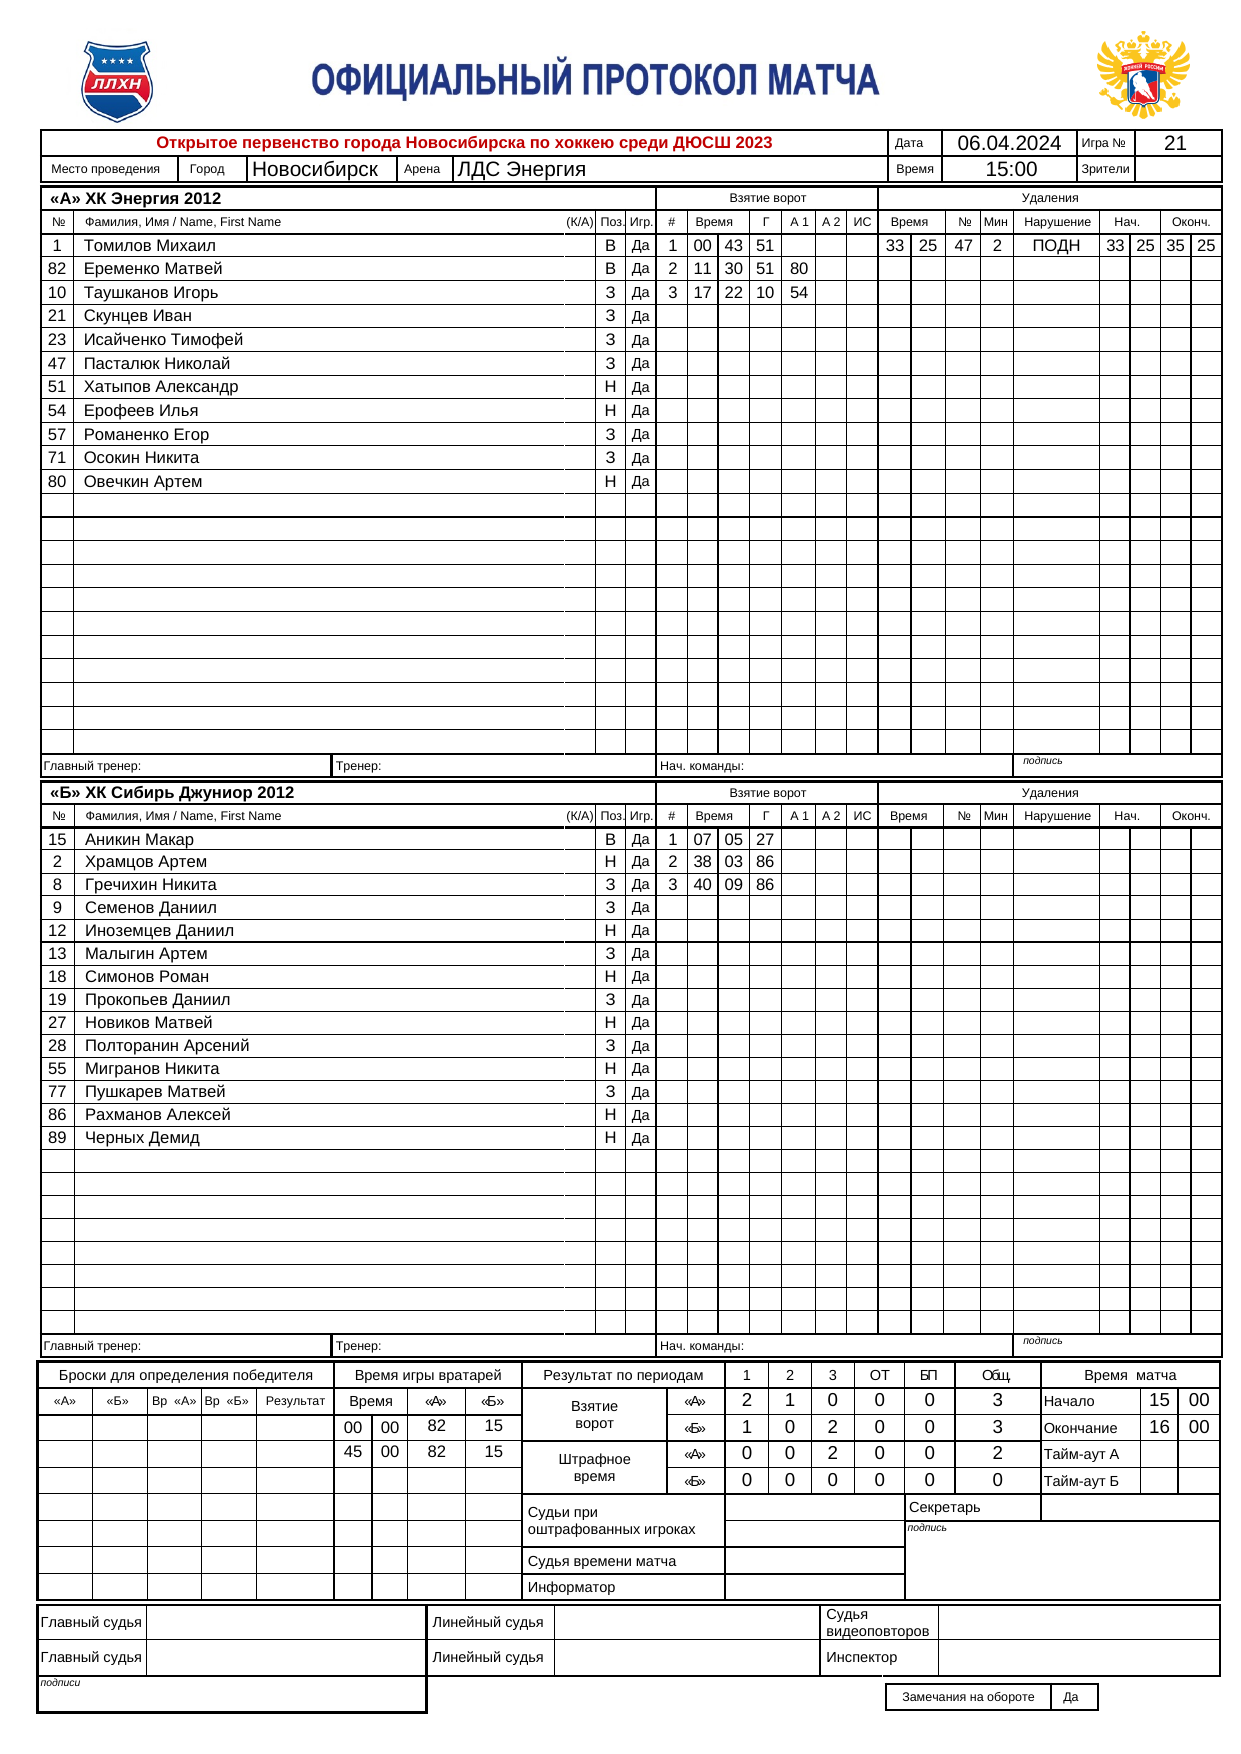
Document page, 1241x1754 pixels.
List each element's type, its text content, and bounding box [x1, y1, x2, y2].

table_cell [1131, 1081, 1160, 1103]
table_cell [847, 328, 877, 351]
table_cell 9 [42, 896, 74, 918]
table_cell [981, 896, 1013, 918]
table_cell [750, 636, 781, 658]
table_cell [847, 1058, 877, 1079]
table_cell [912, 683, 945, 706]
table_cell ЛДС Энергия [454, 157, 887, 181]
table_cell [74, 541, 564, 564]
table_cell [912, 1196, 943, 1218]
table_cell [719, 966, 749, 987]
table_cell [565, 612, 595, 634]
table_cell [912, 850, 943, 872]
table_cell [688, 707, 717, 729]
table_cell [782, 588, 815, 611]
table_cell Да [626, 257, 655, 280]
table_cell [202, 1547, 256, 1573]
table_cell [1161, 588, 1190, 611]
table_cell [946, 707, 980, 729]
table_cell [626, 1288, 655, 1310]
table_cell [847, 896, 877, 918]
table_cell Семенов Даниил [75, 896, 564, 918]
table_cell [944, 1127, 980, 1149]
table_cell [42, 1311, 74, 1333]
table_cell [565, 943, 595, 964]
table_cell 22 [719, 281, 749, 303]
table_cell З [596, 281, 625, 303]
table_cell [1100, 850, 1129, 872]
table_cell [657, 352, 687, 374]
table_header Удаления [879, 783, 1221, 803]
table_cell 2 [981, 235, 1013, 256]
table_cell Фамилия, Имя / Name, First Name [75, 805, 565, 826]
table_cell [1192, 1150, 1221, 1172]
table_cell [946, 376, 980, 398]
table_cell [944, 1265, 980, 1287]
table_cell [750, 470, 781, 493]
table_cell [719, 376, 749, 398]
table_cell [1161, 423, 1190, 445]
table_cell [565, 1242, 595, 1264]
table_cell [596, 494, 625, 516]
table_cell Секретарь [906, 1495, 1040, 1520]
table_cell [1161, 281, 1190, 303]
table_cell [944, 1104, 980, 1126]
table_cell [981, 518, 1013, 540]
table_cell [1100, 659, 1129, 682]
table_cell [719, 920, 749, 941]
table_cell 25 [1131, 235, 1160, 256]
table_cell [148, 1468, 201, 1493]
table_cell 82 [42, 257, 73, 280]
table_cell [565, 328, 595, 351]
table_cell [782, 1288, 815, 1310]
table_cell [688, 541, 717, 564]
table_cell [847, 659, 877, 682]
table_cell [565, 683, 595, 706]
table_cell [944, 1196, 980, 1218]
table_cell [847, 1104, 877, 1126]
table_cell [1014, 874, 1099, 895]
table_cell Да [626, 352, 655, 374]
table_cell [750, 1081, 781, 1103]
table_cell 33 [1100, 235, 1129, 256]
table_cell [1014, 328, 1099, 351]
table_cell [1192, 659, 1221, 682]
table_cell [1131, 1288, 1160, 1310]
table_cell [257, 1468, 333, 1493]
table_cell [1014, 423, 1099, 445]
table_cell Игр. [626, 211, 655, 233]
table_cell [565, 1127, 595, 1149]
table_cell А 2 [816, 805, 846, 826]
table_cell [75, 1288, 564, 1310]
table_cell [596, 518, 625, 540]
table_cell [1161, 1081, 1190, 1103]
table_cell [1014, 1196, 1099, 1218]
table_cell [688, 943, 717, 964]
table_cell [257, 1547, 333, 1573]
table_cell [1131, 423, 1160, 445]
table_cell «Б» [668, 1468, 724, 1493]
table_cell [1192, 636, 1221, 658]
table_cell Время [688, 805, 749, 826]
table_cell [148, 1547, 201, 1573]
table_cell [565, 896, 595, 918]
table_cell З [596, 446, 625, 469]
table_cell 16 [1141, 1415, 1177, 1440]
table_cell 05 [719, 829, 749, 849]
table_cell [912, 257, 945, 280]
table_cell [75, 1150, 564, 1172]
table_cell 2 [657, 257, 687, 280]
table_cell Время [688, 211, 749, 233]
table_cell 82 [408, 1441, 465, 1467]
table_cell 54 [782, 281, 815, 303]
table_cell [816, 588, 846, 611]
table_cell Нарушение [1014, 805, 1099, 826]
table_cell [1131, 1265, 1160, 1287]
table_cell [335, 1521, 371, 1546]
table_header 3 [812, 1363, 854, 1387]
table_header 2 [769, 1363, 811, 1387]
table_cell [981, 305, 1013, 327]
table_cell [782, 423, 815, 445]
table_cell [981, 328, 1013, 351]
table_cell [981, 1265, 1013, 1287]
table_cell [981, 352, 1013, 374]
table_cell [1192, 281, 1221, 303]
table_cell 0 [812, 1468, 854, 1493]
table_cell [912, 281, 945, 303]
table_cell [782, 328, 815, 351]
table_cell 0 [905, 1389, 954, 1413]
table_cell [75, 1219, 564, 1241]
table_cell [1161, 518, 1190, 540]
table_cell [1014, 1219, 1099, 1241]
table_cell [74, 707, 564, 729]
table_cell [879, 1150, 910, 1172]
table_cell [750, 659, 781, 682]
table_cell [782, 829, 815, 849]
table_cell [657, 1196, 687, 1218]
table_cell 89 [42, 1127, 74, 1149]
table_cell [944, 1242, 980, 1264]
table_cell [408, 1494, 465, 1520]
table_cell # [657, 805, 687, 826]
table_cell [750, 1242, 781, 1264]
table_cell [688, 1288, 717, 1310]
table_cell [879, 989, 910, 1011]
table_cell 25 [1192, 235, 1221, 256]
table_cell [912, 874, 943, 895]
table_cell Взятие ворот [523, 1389, 666, 1440]
table_cell (К/А) [565, 805, 595, 826]
table_cell [1014, 1081, 1099, 1103]
table_cell [565, 1058, 595, 1079]
table_cell Н [596, 920, 625, 941]
table_cell [565, 518, 595, 540]
table_cell [879, 612, 910, 634]
table_cell 8 [42, 874, 74, 895]
table_cell [596, 707, 625, 729]
table_cell 0 [855, 1442, 904, 1467]
table_cell [1100, 1058, 1129, 1079]
table_cell [816, 1196, 846, 1218]
table_cell [688, 1058, 717, 1079]
table_cell [688, 470, 717, 493]
table_cell Да [626, 1012, 655, 1033]
table_cell [816, 1104, 846, 1126]
table_cell 0 [726, 1442, 768, 1467]
table_cell [626, 1196, 655, 1218]
table_cell [912, 989, 943, 1011]
table_cell [428, 1677, 882, 1711]
table_cell Храмцов Артем [75, 850, 564, 872]
table_cell [466, 1468, 521, 1493]
table_cell [981, 1219, 1013, 1241]
table_cell [719, 1311, 749, 1333]
table_cell [719, 1265, 749, 1287]
table_cell [719, 1288, 749, 1310]
table_cell Мигранов Никита [75, 1058, 564, 1079]
table_cell [1131, 829, 1160, 849]
table_cell [816, 730, 846, 753]
table_cell [750, 1288, 781, 1310]
table_cell [1100, 257, 1129, 280]
table_cell [596, 730, 625, 753]
table_cell [944, 966, 980, 987]
table_cell [847, 470, 877, 493]
table_cell [75, 1173, 564, 1195]
table_cell [912, 423, 945, 445]
table_cell [750, 328, 781, 351]
table_cell [657, 1012, 687, 1033]
table_cell [847, 376, 877, 398]
table_cell 25 [912, 235, 945, 256]
table_cell [39, 1416, 92, 1440]
table_cell [42, 494, 73, 516]
table_cell [1014, 399, 1099, 422]
table_cell Да [626, 989, 655, 1011]
table_cell [816, 446, 846, 469]
table_cell [726, 1495, 904, 1520]
table_cell [1100, 399, 1129, 422]
table_cell [847, 943, 877, 964]
table_cell [816, 257, 846, 280]
table_cell [981, 1311, 1013, 1333]
table_cell [1192, 328, 1221, 351]
table_cell [335, 1574, 371, 1599]
table_cell [782, 235, 815, 256]
table_cell [202, 1468, 256, 1493]
table_cell [75, 1196, 564, 1218]
table_cell Пасталюк Николай [74, 352, 564, 374]
table_cell [1014, 352, 1099, 374]
table_cell [565, 1173, 595, 1195]
table_cell [1131, 850, 1160, 872]
table_cell [1161, 376, 1190, 398]
table_cell [626, 541, 655, 564]
table_cell [1100, 494, 1129, 516]
table_cell # [657, 211, 687, 233]
table_cell [1100, 305, 1129, 327]
table_cell [719, 707, 749, 729]
table_cell [847, 518, 877, 540]
table_cell Да [626, 874, 655, 895]
table_cell [912, 829, 943, 849]
table_cell [1131, 352, 1160, 374]
table_cell [750, 989, 781, 1011]
table_cell [879, 1219, 910, 1241]
table_cell 0 [956, 1468, 1040, 1493]
table_cell [912, 1288, 943, 1310]
table_cell [719, 1081, 749, 1103]
table_cell [981, 850, 1013, 872]
table_cell [879, 730, 910, 753]
table_cell [373, 1494, 407, 1520]
table_cell [93, 1547, 147, 1573]
table_cell [565, 874, 595, 895]
table_cell [1161, 1242, 1190, 1264]
table_cell Да [626, 376, 655, 398]
table_cell [257, 1494, 333, 1520]
table_cell [879, 1058, 910, 1079]
table_cell [42, 1265, 74, 1287]
table_cell [847, 541, 877, 564]
table_cell [39, 1494, 92, 1520]
table_cell [1161, 470, 1190, 493]
table_cell Вр «А» [148, 1389, 201, 1413]
table_cell [939, 1640, 1219, 1675]
table_cell [1161, 659, 1190, 682]
table_cell [912, 1081, 943, 1103]
table_cell [750, 1035, 781, 1057]
table_cell [688, 399, 717, 422]
table_cell [816, 328, 846, 351]
table_cell [816, 352, 846, 374]
table_cell Время [879, 805, 943, 826]
table_cell [782, 612, 815, 634]
table_cell Малыгин Артем [75, 943, 564, 964]
table_cell [981, 612, 1013, 634]
table_cell [1161, 328, 1190, 351]
table_cell 33 [879, 235, 910, 256]
table_cell 30 [719, 257, 749, 280]
table_cell [944, 1288, 980, 1310]
table_cell [688, 896, 717, 918]
table_cell № [946, 211, 980, 233]
table_cell [879, 423, 910, 445]
table_cell [1161, 1104, 1190, 1126]
table_cell [596, 683, 625, 706]
table_cell [257, 1441, 333, 1467]
table_cell [726, 1548, 904, 1573]
table_cell [565, 659, 595, 682]
table_cell [912, 541, 945, 564]
table_cell [688, 1242, 717, 1264]
table_cell [750, 1012, 781, 1033]
table_cell [1100, 1196, 1129, 1218]
table_cell [75, 1265, 564, 1287]
table_cell 82 [408, 1416, 465, 1440]
table_cell [1192, 850, 1221, 872]
table_cell [782, 470, 815, 493]
table_cell [912, 1242, 943, 1264]
table_cell [879, 1196, 910, 1218]
table_cell [565, 636, 595, 658]
table_cell Судья времени матча [523, 1548, 724, 1573]
table_cell [847, 1311, 877, 1333]
table_cell [1100, 829, 1129, 849]
table_cell [719, 470, 749, 493]
table_cell [879, 1265, 910, 1287]
table_cell [596, 1150, 625, 1172]
table_cell [782, 494, 815, 516]
table_cell Да [626, 328, 655, 351]
table_cell [74, 612, 564, 634]
table_cell Томилов Михаил [74, 235, 564, 256]
table_cell 09 [719, 874, 749, 895]
table_cell [596, 588, 625, 611]
table_cell [373, 1521, 407, 1546]
table_cell [847, 235, 877, 256]
table_cell [946, 612, 980, 634]
table_cell [946, 518, 980, 540]
table_cell [816, 1081, 846, 1103]
table_cell [688, 1035, 717, 1057]
table_cell [782, 352, 815, 374]
table_cell 00 [1179, 1415, 1219, 1440]
table_cell [944, 874, 980, 895]
table_cell [93, 1494, 147, 1520]
table_header БП [905, 1363, 954, 1387]
table_cell Да [626, 943, 655, 964]
table_cell [202, 1441, 256, 1467]
table_cell [816, 235, 846, 256]
table_cell [946, 352, 980, 374]
table_cell [1161, 850, 1190, 872]
table_cell [74, 565, 564, 587]
table_cell [626, 1311, 655, 1333]
table_cell [847, 730, 877, 753]
table_cell Г [750, 211, 781, 233]
table_cell Н [596, 470, 625, 493]
table_cell 2 [812, 1442, 854, 1467]
table_cell [981, 1150, 1013, 1172]
table_cell [719, 896, 749, 918]
table_cell [879, 1173, 910, 1195]
table_cell 18 [42, 966, 74, 987]
table_cell (К/А) [565, 211, 595, 233]
table_cell [657, 470, 687, 493]
table_cell 15 [466, 1416, 521, 1440]
table_cell [1161, 1265, 1190, 1287]
table_cell [1100, 518, 1129, 540]
table_cell Н [596, 850, 625, 872]
table_cell [1131, 565, 1160, 587]
table_cell 00 [373, 1441, 407, 1467]
table_cell Новиков Матвей [75, 1012, 564, 1033]
table_cell [657, 541, 687, 564]
table_cell 03 [719, 850, 749, 872]
table_cell [1131, 874, 1160, 895]
table_cell подпись [1014, 1335, 1221, 1356]
table_cell [42, 1150, 74, 1172]
table_cell Результат [257, 1389, 333, 1413]
table_cell 2 [657, 850, 687, 872]
table_cell [466, 1574, 521, 1599]
table_cell [782, 874, 815, 895]
table_cell [1131, 1104, 1160, 1126]
table_cell [1192, 1127, 1221, 1149]
table_cell [1161, 1035, 1190, 1057]
table_cell [1136, 157, 1221, 181]
table_cell [912, 1127, 943, 1149]
table_cell [1131, 896, 1160, 918]
table_cell [1192, 707, 1221, 729]
table_cell [1192, 423, 1221, 445]
table_cell [657, 1127, 687, 1149]
table_cell [1161, 730, 1190, 753]
table_cell [148, 1416, 201, 1440]
table_cell [1192, 494, 1221, 516]
table_cell 0 [769, 1442, 811, 1467]
table_cell [944, 1219, 980, 1241]
table_cell [408, 1574, 465, 1599]
table_cell [719, 612, 749, 634]
table_cell Симонов Роман [75, 966, 564, 987]
table_cell [1100, 470, 1129, 493]
table_cell [1131, 1127, 1160, 1149]
table_cell [1131, 305, 1160, 327]
table_cell [879, 943, 910, 964]
table_cell Время [889, 157, 941, 181]
table_cell [565, 920, 595, 941]
table_cell [93, 1574, 147, 1599]
table_cell 86 [42, 1104, 74, 1126]
table_cell [912, 707, 945, 729]
table_cell [981, 683, 1013, 706]
table_cell [719, 683, 749, 706]
table_cell [565, 1012, 595, 1033]
table_cell [626, 565, 655, 587]
table_cell 1 [42, 235, 73, 256]
table_cell Н [596, 376, 625, 398]
table_cell [1192, 565, 1221, 587]
table_cell [1014, 683, 1099, 706]
table_cell [42, 565, 73, 587]
table_cell Н [596, 1058, 625, 1079]
table_cell [42, 1288, 74, 1310]
table_cell [912, 730, 945, 753]
table_cell [42, 683, 73, 706]
table_cell [1014, 1311, 1099, 1333]
table_cell Хатыпов Александр [74, 376, 564, 398]
table_cell Начало [1042, 1389, 1140, 1413]
table_cell 40 [688, 874, 717, 895]
table_cell [257, 1416, 333, 1440]
table_cell [981, 1081, 1013, 1103]
table_cell [719, 328, 749, 351]
table_cell [847, 565, 877, 587]
table_cell [1161, 874, 1190, 895]
table_cell [1192, 352, 1221, 374]
table_cell [1131, 1311, 1160, 1333]
table_cell Судья видеоповторов [821, 1606, 938, 1639]
table_cell [750, 399, 781, 422]
table_cell [944, 850, 980, 872]
table_cell [750, 683, 781, 706]
table_header Общ. [956, 1363, 1040, 1387]
table_cell [816, 470, 846, 493]
table_cell [1131, 328, 1160, 351]
table_cell [782, 446, 815, 469]
table_cell [1131, 1196, 1160, 1218]
table_cell [626, 636, 655, 658]
table_cell [1131, 943, 1160, 964]
table_cell [596, 1196, 625, 1218]
table_cell [719, 1012, 749, 1033]
table_cell [816, 850, 846, 872]
table_cell З [596, 1035, 625, 1057]
table_cell [782, 683, 815, 706]
table_cell [912, 494, 945, 516]
table_cell 80 [782, 257, 815, 280]
table_cell 10 [42, 281, 73, 303]
table_cell [1014, 636, 1099, 658]
table_cell [1014, 943, 1099, 964]
table_cell [981, 1173, 1013, 1195]
table_cell [1192, 1242, 1221, 1264]
table_cell [879, 1035, 910, 1057]
table_cell [1131, 1058, 1160, 1079]
table_cell ИС [847, 211, 877, 233]
table_cell [1179, 1441, 1219, 1467]
table_cell [688, 659, 717, 682]
table_cell [1100, 1173, 1129, 1195]
table_cell [719, 518, 749, 540]
table_cell [688, 494, 717, 516]
table_cell Рахманов Алексей [75, 1104, 564, 1126]
table_cell [719, 1127, 749, 1149]
table_cell [981, 423, 1013, 445]
table_cell [1192, 518, 1221, 540]
table_cell [912, 966, 943, 987]
table_cell [74, 588, 564, 611]
table_cell 27 [750, 829, 781, 849]
table_cell Нарушение [1014, 211, 1099, 233]
table_cell 12 [42, 920, 74, 941]
table_cell [1192, 399, 1221, 422]
table_cell [1100, 281, 1129, 303]
table_cell 10 [750, 281, 781, 303]
table_cell 57 [42, 423, 73, 445]
table_cell [1131, 612, 1160, 634]
table_cell [657, 1173, 687, 1195]
table_cell [1131, 494, 1160, 516]
table_cell [74, 636, 564, 658]
table_cell [688, 1012, 717, 1033]
table_cell [981, 1288, 1013, 1310]
table_cell [912, 1150, 943, 1172]
table_cell [565, 446, 595, 469]
table_cell [1141, 1468, 1177, 1493]
table_cell [596, 1311, 625, 1333]
table_cell Да [626, 446, 655, 469]
table_cell [688, 376, 717, 398]
table_cell [688, 1311, 717, 1333]
table_cell [879, 1288, 910, 1310]
table_cell [879, 518, 910, 540]
table_cell [782, 1081, 815, 1103]
table_cell [981, 874, 1013, 895]
table_cell [946, 636, 980, 658]
table_cell [944, 1311, 980, 1333]
table_cell [657, 565, 687, 587]
table_cell [1100, 683, 1129, 706]
table_cell 15:00 [943, 157, 1076, 181]
table_cell [596, 1288, 625, 1310]
table_cell [657, 683, 687, 706]
table_cell [657, 1150, 687, 1172]
table_cell [816, 1311, 846, 1333]
table_cell [1014, 1150, 1099, 1172]
table_cell З [596, 305, 625, 327]
table_header Взятие ворот [657, 783, 877, 803]
table_cell [1014, 1265, 1099, 1287]
table_cell 0 [905, 1442, 954, 1467]
table_cell [257, 1521, 333, 1546]
table_cell [1014, 1058, 1099, 1079]
table_cell Да [626, 399, 655, 422]
table_cell [847, 494, 877, 516]
table_cell [565, 989, 595, 1011]
table_cell [1192, 1058, 1221, 1079]
table_cell [816, 1150, 846, 1172]
table_cell [816, 612, 846, 634]
table_cell Инспектор [821, 1640, 938, 1675]
table_cell [1131, 989, 1160, 1011]
table_cell Скунцев Иван [74, 305, 564, 327]
table_cell Информатор [523, 1575, 724, 1599]
table_cell [750, 1311, 781, 1333]
table_cell 43 [719, 235, 749, 256]
table_cell [1014, 1242, 1099, 1264]
table_cell [688, 683, 717, 706]
table_cell «А» [668, 1442, 724, 1467]
table_cell [719, 730, 749, 753]
table_cell [657, 328, 687, 351]
table_cell [782, 966, 815, 987]
table_cell [782, 1311, 815, 1333]
table_cell [565, 494, 595, 516]
table_cell [596, 1219, 625, 1241]
table_header Результат по периодам [523, 1363, 724, 1387]
table_cell Нач. команды: [657, 1335, 1012, 1356]
table_cell [726, 1575, 904, 1599]
table_cell [657, 518, 687, 540]
table_cell [946, 305, 980, 327]
table_cell [883, 1677, 1220, 1681]
table_cell [1192, 829, 1221, 849]
table_cell [202, 1574, 256, 1599]
table_cell [719, 659, 749, 682]
table_cell Тайм-аут Б [1042, 1468, 1140, 1493]
table_cell [1192, 305, 1221, 327]
table_cell [657, 920, 687, 941]
table_cell [981, 494, 1013, 516]
table_cell [981, 1104, 1013, 1126]
table_cell [1100, 1311, 1129, 1333]
table_cell Н [596, 1012, 625, 1033]
table_cell [565, 541, 595, 564]
table_cell [879, 541, 910, 564]
table_cell [688, 305, 717, 327]
table_cell [782, 305, 815, 327]
table_cell [1192, 1219, 1221, 1241]
table_cell [1131, 659, 1160, 682]
table_cell З [596, 943, 625, 964]
table_cell 80 [42, 470, 73, 493]
table_cell Место проведения [42, 157, 177, 181]
table_cell [1014, 612, 1099, 634]
table_cell 17 [688, 281, 717, 303]
table_cell Иноземцев Даниил [75, 920, 564, 941]
table_cell [782, 1104, 815, 1126]
table_cell [42, 541, 73, 564]
table_cell 19 [42, 989, 74, 1011]
table_cell [782, 896, 815, 918]
table_cell [42, 588, 73, 611]
table_cell [565, 707, 595, 729]
table_cell [981, 399, 1013, 422]
table_cell [1131, 281, 1160, 303]
table_cell Линейный судья [428, 1640, 554, 1675]
table_cell [847, 966, 877, 987]
table_cell Мин [981, 211, 1013, 233]
table_cell подпись [1014, 755, 1221, 776]
table_cell [565, 588, 595, 611]
table_cell [782, 1265, 815, 1287]
table_cell [816, 920, 846, 941]
table_cell [719, 1150, 749, 1172]
table_cell 47 [42, 352, 73, 374]
table_cell [981, 1012, 1013, 1033]
table_cell [912, 518, 945, 540]
table_cell [847, 1196, 877, 1218]
table_cell В [596, 235, 625, 256]
table_cell [1161, 305, 1190, 327]
table_cell [373, 1574, 407, 1599]
table_cell 86 [750, 874, 781, 895]
table_cell [1014, 1104, 1099, 1126]
table_cell [1161, 541, 1190, 564]
table_cell [719, 989, 749, 1011]
table_cell [596, 565, 625, 587]
table_cell [596, 541, 625, 564]
table_cell [981, 257, 1013, 280]
table_cell [626, 1173, 655, 1195]
table_cell [946, 730, 980, 753]
table_cell [847, 850, 877, 872]
table_cell [1161, 1173, 1190, 1195]
table_cell Штрафное время [523, 1442, 666, 1493]
table_cell [847, 446, 877, 469]
table_cell [1161, 1058, 1190, 1079]
table_cell [565, 1288, 595, 1310]
table_cell [816, 541, 846, 564]
table_cell [782, 541, 815, 564]
table_cell Нач. [1100, 805, 1160, 826]
table_cell 3 [956, 1415, 1040, 1440]
table_cell «А» [668, 1389, 724, 1413]
table_cell [782, 1173, 815, 1195]
table_cell [1131, 1219, 1160, 1241]
table_cell 2 [956, 1442, 1040, 1467]
table_cell [657, 399, 687, 422]
table_cell [981, 966, 1013, 987]
table_cell 0 [769, 1468, 811, 1493]
table_cell [847, 829, 877, 849]
table_cell «Б» [93, 1389, 147, 1413]
table_cell [688, 328, 717, 351]
table_cell [1014, 966, 1099, 987]
table_cell [93, 1416, 147, 1440]
table_cell [981, 446, 1013, 469]
table_cell [1100, 446, 1129, 469]
table_cell [944, 829, 980, 849]
table_header Открытое первенство города Новосибирска по хоккею среди ДЮСШ 2023 [42, 131, 887, 155]
table_cell [879, 470, 910, 493]
table_cell Исайченко Тимофей [74, 328, 564, 351]
table_cell [688, 1150, 717, 1172]
table_cell [912, 305, 945, 327]
table_cell [1161, 943, 1190, 964]
table_cell [816, 494, 846, 516]
table_cell Да [626, 850, 655, 872]
table_cell Романенко Егор [74, 423, 564, 445]
table_cell [879, 707, 910, 729]
table_cell [782, 943, 815, 964]
table_cell [93, 1441, 147, 1467]
table_cell [944, 989, 980, 1011]
table_cell [39, 1521, 92, 1546]
table_cell [816, 874, 846, 895]
table_cell [816, 1219, 846, 1241]
table_cell [879, 305, 910, 327]
table_cell [879, 494, 910, 516]
table_cell [981, 1127, 1013, 1149]
table_cell [408, 1468, 465, 1493]
table_header Игра № [1078, 131, 1134, 155]
table_cell [912, 1012, 943, 1033]
table_cell [719, 399, 749, 422]
table_cell [565, 966, 595, 987]
table_cell [565, 730, 595, 753]
table_cell Гречихин Никита [75, 874, 564, 895]
table_cell [1100, 1150, 1129, 1172]
table_header 21 [1136, 131, 1221, 155]
table_cell [626, 588, 655, 611]
table_cell [1100, 1012, 1129, 1033]
table_cell 2 [726, 1389, 768, 1413]
table_cell Да [626, 235, 655, 256]
table_cell [750, 966, 781, 987]
table_cell Время [335, 1389, 407, 1413]
table_cell [565, 565, 595, 587]
table_cell [1192, 1311, 1221, 1333]
table_cell [466, 1521, 521, 1546]
table_cell Полторанин Арсений [75, 1035, 564, 1057]
table_cell [912, 1311, 943, 1333]
table_cell [782, 1127, 815, 1149]
table_cell [782, 989, 815, 1011]
table_cell [1161, 683, 1190, 706]
table_cell Да [626, 1081, 655, 1103]
table_cell В [596, 257, 625, 280]
table_cell [946, 494, 980, 516]
table_cell [1161, 352, 1190, 374]
table_cell [466, 1494, 521, 1520]
table_cell [657, 730, 687, 753]
table_cell Нач. команды: [657, 755, 1012, 776]
table_header Замечания на обороте [887, 1685, 1050, 1709]
table_cell [750, 305, 781, 327]
table_cell [1192, 612, 1221, 634]
table_cell [847, 257, 877, 280]
table_cell [565, 1150, 595, 1172]
table_cell [847, 1081, 877, 1103]
table_cell [946, 470, 980, 493]
table_cell [626, 683, 655, 706]
table_cell [879, 829, 910, 849]
table_cell [912, 470, 945, 493]
table_cell [879, 850, 910, 872]
table_cell [750, 896, 781, 918]
table_cell Зрители [1078, 157, 1134, 181]
table_header Дата [889, 131, 941, 155]
table_cell А 1 [782, 211, 815, 233]
table_cell [750, 1104, 781, 1126]
table_cell [42, 707, 73, 729]
table_cell [565, 235, 595, 256]
table_cell [688, 920, 717, 941]
table_cell [74, 683, 564, 706]
table_cell [1179, 1468, 1219, 1493]
table_cell [565, 1196, 595, 1218]
table_cell [1192, 376, 1221, 398]
table_cell [981, 281, 1013, 303]
table_cell [688, 1265, 717, 1287]
table_cell [912, 943, 943, 964]
table_cell [981, 1058, 1013, 1079]
table_header «Б» ХК Сибирь Джуниор 2012 [42, 783, 655, 803]
table_cell [74, 494, 564, 516]
table_cell [879, 683, 910, 706]
table_cell [42, 1196, 74, 1218]
table_cell [1161, 565, 1190, 587]
table_cell [1131, 966, 1160, 987]
table_cell [657, 1265, 687, 1287]
table_cell [1131, 1012, 1160, 1033]
table_cell [565, 352, 595, 374]
table_cell [782, 850, 815, 872]
table_cell [782, 636, 815, 658]
table_cell Тренер: [333, 1335, 655, 1356]
table_cell [816, 943, 846, 964]
table_cell [879, 1242, 910, 1264]
table_cell [657, 707, 687, 729]
table_cell 0 [855, 1468, 904, 1493]
table_cell [750, 1196, 781, 1218]
table_cell [944, 943, 980, 964]
table_cell [75, 1311, 564, 1333]
table_cell [946, 659, 980, 682]
table_cell [688, 636, 717, 658]
table_cell [688, 1173, 717, 1195]
table_cell А 2 [816, 211, 846, 233]
table_cell [879, 1127, 910, 1149]
table_cell [42, 636, 73, 658]
table_cell [1192, 1265, 1221, 1287]
table_cell [750, 1219, 781, 1241]
table_cell [1014, 1035, 1099, 1057]
table_cell Таушканов Игорь [74, 281, 564, 303]
table_cell [816, 896, 846, 918]
table_cell [912, 446, 945, 469]
table_cell [1161, 707, 1190, 729]
table_cell [879, 376, 910, 398]
table_cell [816, 518, 846, 540]
table_cell 3 [657, 281, 687, 303]
table_cell [750, 565, 781, 587]
table_cell [1161, 494, 1190, 516]
table_cell [719, 565, 749, 587]
table_cell [1192, 1081, 1221, 1103]
table_cell [1100, 1242, 1129, 1264]
table_cell [688, 989, 717, 1011]
table_cell Еременко Матвей [74, 257, 564, 280]
table_cell [1161, 1012, 1190, 1033]
table_cell [719, 494, 749, 516]
table_cell [816, 1173, 846, 1195]
table_cell [879, 352, 910, 374]
table_cell [816, 989, 846, 1011]
table_cell 51 [42, 376, 73, 398]
table_cell [944, 1173, 980, 1195]
table_cell [816, 829, 846, 849]
table_cell [847, 1127, 877, 1149]
table_cell [1192, 943, 1221, 964]
table_cell [657, 1288, 687, 1310]
table_header Удаления [879, 188, 1221, 209]
table_cell [1192, 1012, 1221, 1033]
table_cell [148, 1574, 201, 1599]
table_cell [42, 1219, 74, 1241]
table_cell [944, 1058, 980, 1079]
table_cell [466, 1547, 521, 1573]
table_cell [1014, 659, 1099, 682]
table_cell [1192, 1035, 1221, 1057]
table_cell [1100, 943, 1129, 964]
table_cell «А» [39, 1389, 92, 1413]
table_cell [782, 1035, 815, 1057]
table_cell [847, 399, 877, 422]
table_cell [847, 352, 877, 374]
table_cell [1161, 636, 1190, 658]
table_cell [1192, 541, 1221, 564]
table_cell [750, 707, 781, 729]
table_cell [912, 920, 943, 941]
table_cell [596, 1173, 625, 1195]
table_cell [626, 1242, 655, 1264]
table_cell Да [626, 1035, 655, 1057]
table_header Броски для определения победителя [39, 1363, 333, 1387]
table_cell З [596, 989, 625, 1011]
table_cell [816, 659, 846, 682]
table_cell 1 [726, 1415, 768, 1440]
table_cell Мин [981, 805, 1013, 826]
table_cell [1014, 565, 1099, 587]
table_cell [847, 1035, 877, 1057]
table_cell [1014, 470, 1099, 493]
table_cell 1 [769, 1389, 811, 1413]
table_cell 1 [657, 235, 687, 256]
table_cell 0 [905, 1415, 954, 1440]
table_cell [750, 1265, 781, 1287]
table_cell З [596, 874, 625, 895]
table_cell Н [596, 1104, 625, 1126]
table_cell [1131, 730, 1160, 753]
table_cell [782, 565, 815, 587]
table_cell [750, 376, 781, 398]
table_header Время игры вратарей [335, 1363, 521, 1387]
table_cell [1014, 1173, 1099, 1195]
table_cell [879, 1012, 910, 1033]
picture [5, 28, 1197, 129]
table_cell [1100, 565, 1129, 587]
table_cell [719, 423, 749, 445]
table_header 1 [726, 1363, 768, 1387]
table_cell 77 [42, 1081, 74, 1103]
table_cell [912, 352, 945, 374]
table_cell [657, 1081, 687, 1103]
table_cell [912, 896, 943, 918]
table_cell [147, 1640, 425, 1675]
table_cell [946, 683, 980, 706]
table_cell [565, 1035, 595, 1057]
table_cell [879, 966, 910, 987]
table_cell Вр «Б» [202, 1389, 256, 1413]
table_cell [1161, 920, 1190, 941]
table_cell [981, 829, 1013, 849]
table_cell [782, 1219, 815, 1241]
table_cell 71 [42, 446, 73, 469]
table_cell [847, 1242, 877, 1264]
table_cell [750, 612, 781, 634]
table_cell [816, 1127, 846, 1149]
table_cell [816, 399, 846, 422]
table_cell [719, 446, 749, 469]
table_cell [565, 281, 595, 303]
table_cell [626, 612, 655, 634]
table_cell [93, 1468, 147, 1493]
table_cell [1161, 257, 1190, 280]
table_cell [408, 1547, 465, 1573]
table_cell [1014, 850, 1099, 872]
table_cell [1131, 376, 1160, 398]
table_cell [42, 612, 73, 634]
table_cell [1192, 874, 1221, 895]
table_cell [847, 636, 877, 658]
table_cell [1192, 588, 1221, 611]
table_cell Нач. [1100, 211, 1160, 233]
table_cell [847, 612, 877, 634]
table_cell [750, 494, 781, 516]
table_cell [879, 281, 910, 303]
table_cell [912, 588, 945, 611]
table_cell [1100, 636, 1129, 658]
table_cell [373, 1547, 407, 1573]
table_cell [1161, 1311, 1190, 1333]
table_cell [719, 1173, 749, 1195]
table_cell [565, 376, 595, 398]
table_cell [726, 1521, 904, 1546]
table_cell [816, 376, 846, 398]
table_cell 21 [42, 305, 73, 327]
table_cell 15 [466, 1441, 521, 1467]
table_cell [847, 588, 877, 611]
table_cell [912, 328, 945, 351]
table_cell [1131, 541, 1160, 564]
table_cell 51 [750, 235, 781, 256]
table_cell [657, 1035, 687, 1057]
table_cell [719, 1104, 749, 1126]
table_cell [719, 1196, 749, 1218]
table_cell [879, 636, 910, 658]
table_cell [1131, 636, 1160, 658]
table_cell 47 [946, 235, 980, 256]
table_cell Да [626, 423, 655, 445]
table_cell Главный тренер: [42, 1335, 330, 1356]
table_cell [1131, 1035, 1160, 1057]
table_cell [946, 281, 980, 303]
table_cell Город [179, 157, 246, 181]
table_cell [981, 707, 1013, 729]
table_cell [688, 518, 717, 540]
table_cell [1192, 896, 1221, 918]
table_cell [981, 541, 1013, 564]
table_cell [719, 1219, 749, 1241]
table_cell [657, 612, 687, 634]
table_cell [912, 399, 945, 422]
table_cell 3 [956, 1389, 1040, 1413]
table_cell А 1 [782, 805, 815, 826]
table_cell [816, 1058, 846, 1079]
table_cell [847, 305, 877, 327]
table_cell [596, 612, 625, 634]
table_cell [202, 1521, 256, 1546]
table_cell подпись [906, 1522, 1219, 1599]
table_cell Пушкарев Матвей [75, 1081, 564, 1103]
table_cell [719, 636, 749, 658]
table_cell [946, 588, 980, 611]
table_cell [626, 659, 655, 682]
table_cell 00 [373, 1416, 407, 1440]
table_cell [946, 541, 980, 564]
table_cell [1141, 1441, 1177, 1467]
table_cell [42, 1242, 74, 1264]
table_cell Фамилия, Имя / Name, First Name [74, 211, 565, 233]
table_cell 11 [688, 257, 717, 280]
table_cell 00 [1179, 1389, 1219, 1413]
table_cell [1100, 707, 1129, 729]
table_cell [816, 565, 846, 587]
table_cell [1100, 920, 1129, 941]
table_cell [565, 399, 595, 422]
table_cell [688, 423, 717, 445]
table_cell № [42, 805, 74, 826]
table_cell [1100, 896, 1129, 918]
table_cell [657, 1311, 687, 1333]
table_cell [565, 850, 595, 872]
table_cell № [42, 211, 73, 233]
table_cell Да [626, 281, 655, 303]
table_cell [944, 1081, 980, 1103]
table_cell [39, 1468, 92, 1493]
table_cell [782, 730, 815, 753]
table_cell З [596, 1081, 625, 1103]
table_cell [750, 1058, 781, 1079]
table_cell [847, 1012, 877, 1033]
table_cell [1192, 1288, 1221, 1310]
table_cell ПОДН [1014, 235, 1099, 256]
table_cell [335, 1547, 371, 1573]
table_cell [1014, 920, 1099, 941]
table_cell [565, 1265, 595, 1287]
table_cell [944, 896, 980, 918]
table_cell [1014, 376, 1099, 398]
table_cell Игр. [626, 805, 655, 826]
table_cell [750, 518, 781, 540]
table_cell [657, 494, 687, 516]
table_cell [847, 989, 877, 1011]
table_cell [750, 588, 781, 611]
table_cell [657, 446, 687, 469]
table_cell [981, 943, 1013, 964]
table_cell [946, 423, 980, 445]
table_cell [981, 376, 1013, 398]
table_cell [1161, 1219, 1190, 1241]
table_cell [782, 1196, 815, 1218]
table_cell [1100, 541, 1129, 564]
table_cell 86 [750, 850, 781, 872]
table_cell [1100, 1219, 1129, 1241]
table_cell [1192, 989, 1221, 1011]
table_cell [373, 1468, 407, 1493]
table_cell Да [626, 920, 655, 941]
table_cell [565, 1311, 595, 1333]
table_cell Линейный судья [428, 1606, 554, 1639]
table_cell [939, 1606, 1219, 1639]
table_cell [408, 1521, 465, 1546]
table_cell 0 [905, 1468, 954, 1493]
table_cell [42, 1173, 74, 1195]
table_cell [912, 1265, 943, 1287]
table_cell [816, 1242, 846, 1264]
table_cell [1192, 966, 1221, 987]
table_cell 00 [688, 235, 717, 256]
table_cell [816, 966, 846, 987]
table_cell [688, 588, 717, 611]
table_cell [816, 707, 846, 729]
table_cell [944, 1012, 980, 1033]
table_cell [1131, 1242, 1160, 1264]
table_cell Г [750, 805, 781, 826]
table_cell [847, 423, 877, 445]
table_cell [1100, 352, 1129, 374]
table_cell [202, 1494, 256, 1520]
table_cell [816, 1288, 846, 1310]
table_cell Главный тренер: [42, 755, 330, 776]
table_cell [782, 399, 815, 422]
table_cell 07 [688, 829, 717, 849]
table_cell 15 [1141, 1389, 1177, 1413]
table_cell Осокин Никита [74, 446, 564, 469]
table_cell [750, 352, 781, 374]
table_cell 38 [688, 850, 717, 872]
table_cell [565, 1219, 595, 1241]
table_cell [1192, 470, 1221, 493]
table_cell Черных Демид [75, 1127, 564, 1149]
table_cell Да [626, 829, 655, 849]
table_cell [1131, 470, 1160, 493]
table_header Время матча [1042, 1363, 1219, 1387]
table_cell [626, 1150, 655, 1172]
table_cell Н [596, 966, 625, 987]
table_cell [1100, 989, 1129, 1011]
table_cell [688, 446, 717, 469]
table_cell [657, 1242, 687, 1264]
table_cell [750, 1127, 781, 1149]
table_cell [816, 1035, 846, 1057]
table_cell [93, 1521, 147, 1546]
table_cell [847, 707, 877, 729]
table_cell [1161, 1127, 1190, 1149]
table_cell [912, 1219, 943, 1241]
table_cell Новосибирск [248, 157, 396, 181]
table_cell [719, 1058, 749, 1079]
table_cell [981, 1242, 1013, 1264]
table_header 06.04.2024 [943, 131, 1076, 155]
table_cell [912, 636, 945, 658]
table_cell [816, 1012, 846, 1033]
table_cell [657, 588, 687, 611]
table_cell 2 [812, 1415, 854, 1440]
table_cell [1014, 1012, 1099, 1033]
table_cell Да [626, 470, 655, 493]
table_cell Оконч. [1161, 211, 1221, 233]
table_cell [39, 1574, 92, 1599]
table_cell [1131, 446, 1160, 469]
table_cell Н [596, 399, 625, 422]
table_cell [657, 1219, 687, 1241]
table_cell Да [626, 896, 655, 918]
table_cell [626, 518, 655, 540]
table_cell Судьи при оштрафованных игроках [523, 1495, 724, 1546]
table_cell 0 [769, 1415, 811, 1440]
table_cell [688, 1127, 717, 1149]
table_cell [879, 896, 910, 918]
table_cell [946, 328, 980, 351]
table_cell [981, 1035, 1013, 1057]
table_cell [148, 1494, 201, 1520]
table_cell [719, 1035, 749, 1057]
table_cell [1161, 612, 1190, 634]
table_cell Ерофеев Илья [74, 399, 564, 422]
table_cell [1100, 1081, 1129, 1103]
table_cell [912, 659, 945, 682]
table_cell [657, 1058, 687, 1079]
table_cell [981, 920, 1013, 941]
table_cell 15 [42, 829, 74, 849]
table_cell [1192, 1104, 1221, 1126]
table_cell [750, 1173, 781, 1195]
table_cell [1192, 257, 1221, 280]
table_cell [946, 257, 980, 280]
table_cell [847, 1150, 877, 1172]
table_cell [750, 1150, 781, 1172]
table_cell 2 [42, 850, 74, 872]
table_cell [1161, 1196, 1190, 1218]
table_cell [1131, 683, 1160, 706]
table_cell Да [626, 1058, 655, 1079]
table_cell [1014, 305, 1099, 327]
table_cell [981, 659, 1013, 682]
table_cell [1161, 989, 1190, 1011]
table_cell [782, 376, 815, 398]
table_cell ИС [847, 805, 877, 826]
table_cell [879, 1104, 910, 1126]
table_cell [1014, 829, 1099, 849]
table_cell Главный судья [39, 1640, 146, 1675]
table_cell [39, 1441, 92, 1467]
table_cell [782, 920, 815, 941]
table_header «А» ХК Энергия 2012 [42, 188, 655, 209]
table_cell Главный судья [39, 1606, 146, 1639]
table_cell [750, 541, 781, 564]
table_cell 45 [335, 1441, 371, 1467]
table_cell [657, 376, 687, 398]
table_cell [816, 1265, 846, 1287]
table_cell [596, 636, 625, 658]
table_cell [847, 683, 877, 706]
table_cell [719, 1242, 749, 1264]
table_cell [565, 1104, 595, 1126]
table_cell [879, 565, 910, 587]
table_cell Время [879, 211, 945, 233]
table_cell [782, 707, 815, 729]
table_cell [1100, 588, 1129, 611]
table_cell [879, 257, 910, 280]
table_cell В [596, 829, 625, 849]
table_cell [782, 518, 815, 540]
table_cell [816, 305, 846, 327]
table_cell [750, 730, 781, 753]
table_cell [657, 423, 687, 445]
table_cell [555, 1640, 819, 1675]
table_cell [1131, 399, 1160, 422]
table_cell [1014, 896, 1099, 918]
table_cell Поз. [596, 805, 625, 826]
table_cell [688, 966, 717, 987]
table_cell [688, 730, 717, 753]
table_cell 28 [42, 1035, 74, 1057]
table_cell [42, 518, 73, 540]
table_cell [42, 659, 73, 682]
table_cell [1014, 518, 1099, 540]
table_cell З [596, 423, 625, 445]
table_cell Тайм-аут А [1042, 1441, 1140, 1467]
table_cell 3 [657, 874, 687, 895]
table_cell [719, 352, 749, 374]
table_cell [1014, 588, 1099, 611]
table_cell [1161, 1150, 1190, 1172]
table_cell «Б» [668, 1415, 724, 1440]
table_cell [816, 683, 846, 706]
table_cell [719, 541, 749, 564]
table_cell [75, 1242, 564, 1264]
table_cell [335, 1468, 371, 1493]
table_cell [944, 1150, 980, 1172]
table_cell З [596, 328, 625, 351]
table_cell [1161, 446, 1190, 469]
table_cell [657, 989, 687, 1011]
table_cell [148, 1521, 201, 1546]
table_cell 54 [42, 399, 73, 422]
table_header Да [1052, 1685, 1097, 1709]
table_cell [74, 518, 564, 540]
table_cell [1161, 829, 1190, 849]
table_cell [750, 446, 781, 469]
table_cell [626, 494, 655, 516]
table_cell З [596, 352, 625, 374]
table_cell Тренер: [333, 755, 655, 776]
table_cell [782, 1058, 815, 1079]
table_cell Да [626, 1127, 655, 1149]
table_cell [946, 446, 980, 469]
table_cell [750, 943, 781, 964]
table_cell [688, 565, 717, 587]
table_cell [912, 1173, 943, 1195]
table_cell [1192, 446, 1221, 469]
table_cell Да [626, 305, 655, 327]
table_cell [782, 1150, 815, 1172]
table_cell [946, 399, 980, 422]
table_cell [626, 707, 655, 729]
table_cell [847, 1265, 877, 1287]
table_cell [1100, 376, 1129, 398]
table_cell Прокопьев Даниил [75, 989, 564, 1011]
table_cell 55 [42, 1058, 74, 1079]
table_cell [1014, 257, 1099, 280]
table_cell [816, 636, 846, 658]
table_cell [688, 1196, 717, 1218]
table_cell [879, 328, 910, 351]
table_cell 35 [1161, 235, 1190, 256]
table_cell [657, 943, 687, 964]
table_cell [1131, 920, 1160, 941]
table_cell Аникин Макар [75, 829, 564, 849]
table_cell № [944, 805, 980, 826]
table_cell [1131, 1150, 1160, 1172]
table_cell 27 [42, 1012, 74, 1033]
table_cell 0 [812, 1389, 854, 1413]
table_cell [946, 565, 980, 587]
table_cell З [596, 896, 625, 918]
table_cell [1099, 1682, 1220, 1711]
table_cell [1131, 518, 1160, 540]
table_cell Арена [398, 157, 452, 181]
table_cell [596, 659, 625, 682]
table_cell [596, 1242, 625, 1264]
table_cell [879, 1311, 910, 1333]
table_cell [981, 588, 1013, 611]
table_cell [657, 305, 687, 327]
table_cell [565, 305, 595, 327]
table_cell [912, 565, 945, 587]
table_cell [782, 1012, 815, 1033]
table_cell [981, 565, 1013, 587]
table_cell [981, 470, 1013, 493]
table_cell [626, 1265, 655, 1287]
table_cell [1014, 281, 1099, 303]
table_cell [688, 1219, 717, 1241]
table_cell [257, 1574, 333, 1599]
table_cell [596, 1265, 625, 1287]
table_cell [657, 966, 687, 987]
table_cell Да [626, 1104, 655, 1126]
table_cell Овечкин Артем [74, 470, 564, 493]
table_cell [879, 588, 910, 611]
table_cell 1 [657, 829, 687, 849]
table_cell [1100, 1288, 1129, 1310]
table_cell [847, 1219, 877, 1241]
table_cell [565, 829, 595, 849]
table_cell [1014, 446, 1099, 469]
table_cell [1014, 1127, 1099, 1149]
table_cell [944, 1035, 980, 1057]
table_cell 00 [335, 1416, 371, 1440]
table_cell [147, 1606, 425, 1639]
table_cell подписи [39, 1677, 425, 1711]
table_cell [1131, 707, 1160, 729]
table_cell [847, 1173, 877, 1195]
table_cell «Б » [466, 1389, 521, 1413]
table_cell [657, 1104, 687, 1126]
table_cell 13 [42, 943, 74, 964]
table_cell [335, 1494, 371, 1520]
table_header ОТ [855, 1363, 904, 1387]
table_cell 23 [42, 328, 73, 351]
table_cell [879, 659, 910, 682]
table_cell [1192, 730, 1221, 753]
table_cell [74, 730, 564, 753]
table_cell [879, 399, 910, 422]
table_cell [555, 1606, 819, 1639]
table_cell Оконч. [1161, 805, 1221, 826]
table_cell [1014, 1288, 1099, 1310]
table_cell [879, 874, 910, 895]
table_cell [847, 281, 877, 303]
table_cell [1161, 966, 1190, 987]
table_cell [565, 1081, 595, 1103]
table_cell [565, 423, 595, 445]
table_cell [657, 896, 687, 918]
table_cell [688, 1104, 717, 1126]
table_cell [565, 470, 595, 493]
table_cell [1100, 328, 1129, 351]
table_cell [74, 659, 564, 682]
table_cell [1100, 1035, 1129, 1057]
table_cell [688, 352, 717, 374]
table_cell [1192, 1196, 1221, 1218]
table_cell [981, 1196, 1013, 1218]
table_cell [148, 1441, 201, 1467]
table_cell [912, 1058, 943, 1079]
table_header Взятие ворот [657, 188, 877, 209]
table_cell [626, 1219, 655, 1241]
table_cell [912, 612, 945, 634]
table_cell [202, 1416, 256, 1440]
table_cell [879, 446, 910, 469]
table_cell [879, 920, 910, 941]
table_cell [944, 920, 980, 941]
table_cell [1014, 541, 1099, 564]
table_cell «А» [408, 1389, 465, 1413]
table_cell [847, 1288, 877, 1310]
table_cell [1014, 989, 1099, 1011]
table_cell Н [596, 1127, 625, 1149]
table_cell [816, 423, 846, 445]
table_cell [782, 1242, 815, 1264]
table_cell [1131, 588, 1160, 611]
table_cell [565, 257, 595, 280]
table_cell [847, 920, 877, 941]
table_cell [1100, 730, 1129, 753]
table_cell [1100, 423, 1129, 445]
table_cell [912, 1035, 943, 1057]
table_cell [719, 943, 749, 964]
table_cell [1014, 730, 1099, 753]
table_cell [816, 281, 846, 303]
table_cell [1014, 494, 1099, 516]
table_cell [912, 376, 945, 398]
table_cell [981, 730, 1013, 753]
table_cell [1100, 1127, 1129, 1149]
table_cell [1100, 612, 1129, 634]
table_cell [657, 659, 687, 682]
table_cell [1131, 257, 1160, 280]
table_cell [719, 305, 749, 327]
table_cell [657, 636, 687, 658]
table_cell [1014, 707, 1099, 729]
table_cell [750, 920, 781, 941]
table_cell 0 [855, 1415, 904, 1440]
table_cell Окончание [1042, 1415, 1140, 1440]
table_cell [626, 730, 655, 753]
table_cell [1100, 1265, 1129, 1287]
table_cell [719, 588, 749, 611]
table_cell [1161, 896, 1190, 918]
table_cell [1100, 874, 1129, 895]
table_cell Поз. [596, 211, 625, 233]
table_cell [782, 659, 815, 682]
table_cell [1042, 1495, 1219, 1520]
table_cell [1100, 1104, 1129, 1126]
table_cell [847, 874, 877, 895]
table_cell Да [626, 966, 655, 987]
table_cell [981, 989, 1013, 1011]
table_cell [912, 1104, 943, 1126]
table_cell [1161, 399, 1190, 422]
table_cell [1192, 1173, 1221, 1195]
table_cell 0 [855, 1389, 904, 1413]
table_cell [1131, 1173, 1160, 1195]
table_cell [39, 1547, 92, 1573]
table_cell [688, 612, 717, 634]
table_cell [688, 1081, 717, 1103]
table_cell [1161, 1288, 1190, 1310]
table_cell [1192, 683, 1221, 706]
table_cell [42, 730, 73, 753]
table_cell [750, 423, 781, 445]
table_cell 0 [726, 1468, 768, 1493]
table_cell 51 [750, 257, 781, 280]
table_cell [1192, 920, 1221, 941]
table_cell [1100, 966, 1129, 987]
table_cell [879, 1081, 910, 1103]
table_cell [981, 636, 1013, 658]
